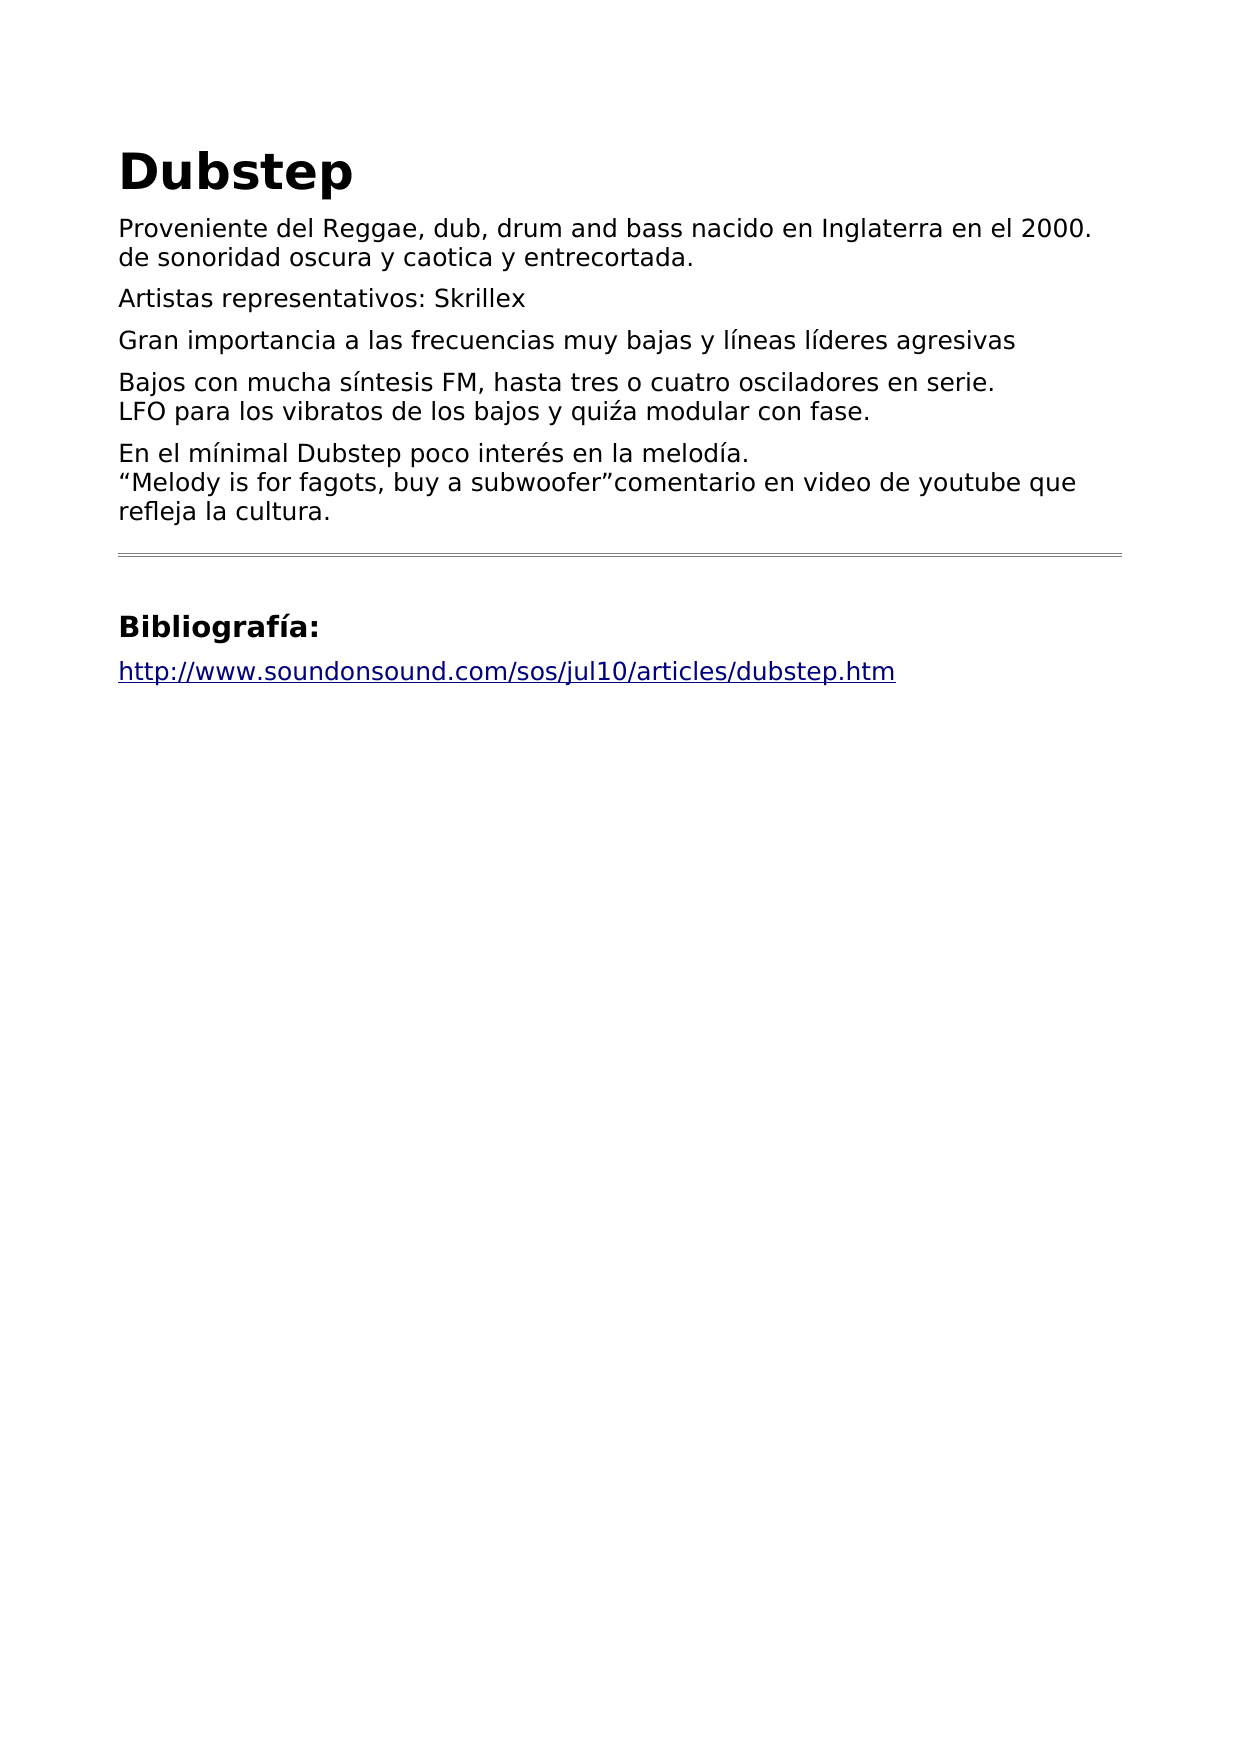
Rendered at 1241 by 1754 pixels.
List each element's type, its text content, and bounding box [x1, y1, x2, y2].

text http://www.soundonsound.com/sos/jul10/articles/dubstep.htm [118, 657, 1122, 686]
subtitle Dubstep [118, 143, 1122, 201]
text Proveniente del Reggae, dub, drum and bass nacido en Inglaterra en el 2000. de sonoridad oscura y caotica y entrecortada. [118, 214, 1122, 272]
text Gran importancia a las frecuencias muy bajas y líneas líderes agresivas [118, 326, 1122, 356]
text Bajos con mucha síntesis FM, hasta tres o cuatro osciladores en serie. LFO para los vibratos de los bajos y quiźa modular con fase. [118, 368, 1122, 426]
text En el mínimal Dubstep poco interés en la melodía. “Melody is for fagots, buy a subwoofer”comentario en video de youtube que refleja la cultura. [118, 439, 1122, 526]
text Artistas representativos: Skrillex [118, 285, 1122, 314]
subtitle Bibliografía: [118, 610, 1122, 644]
